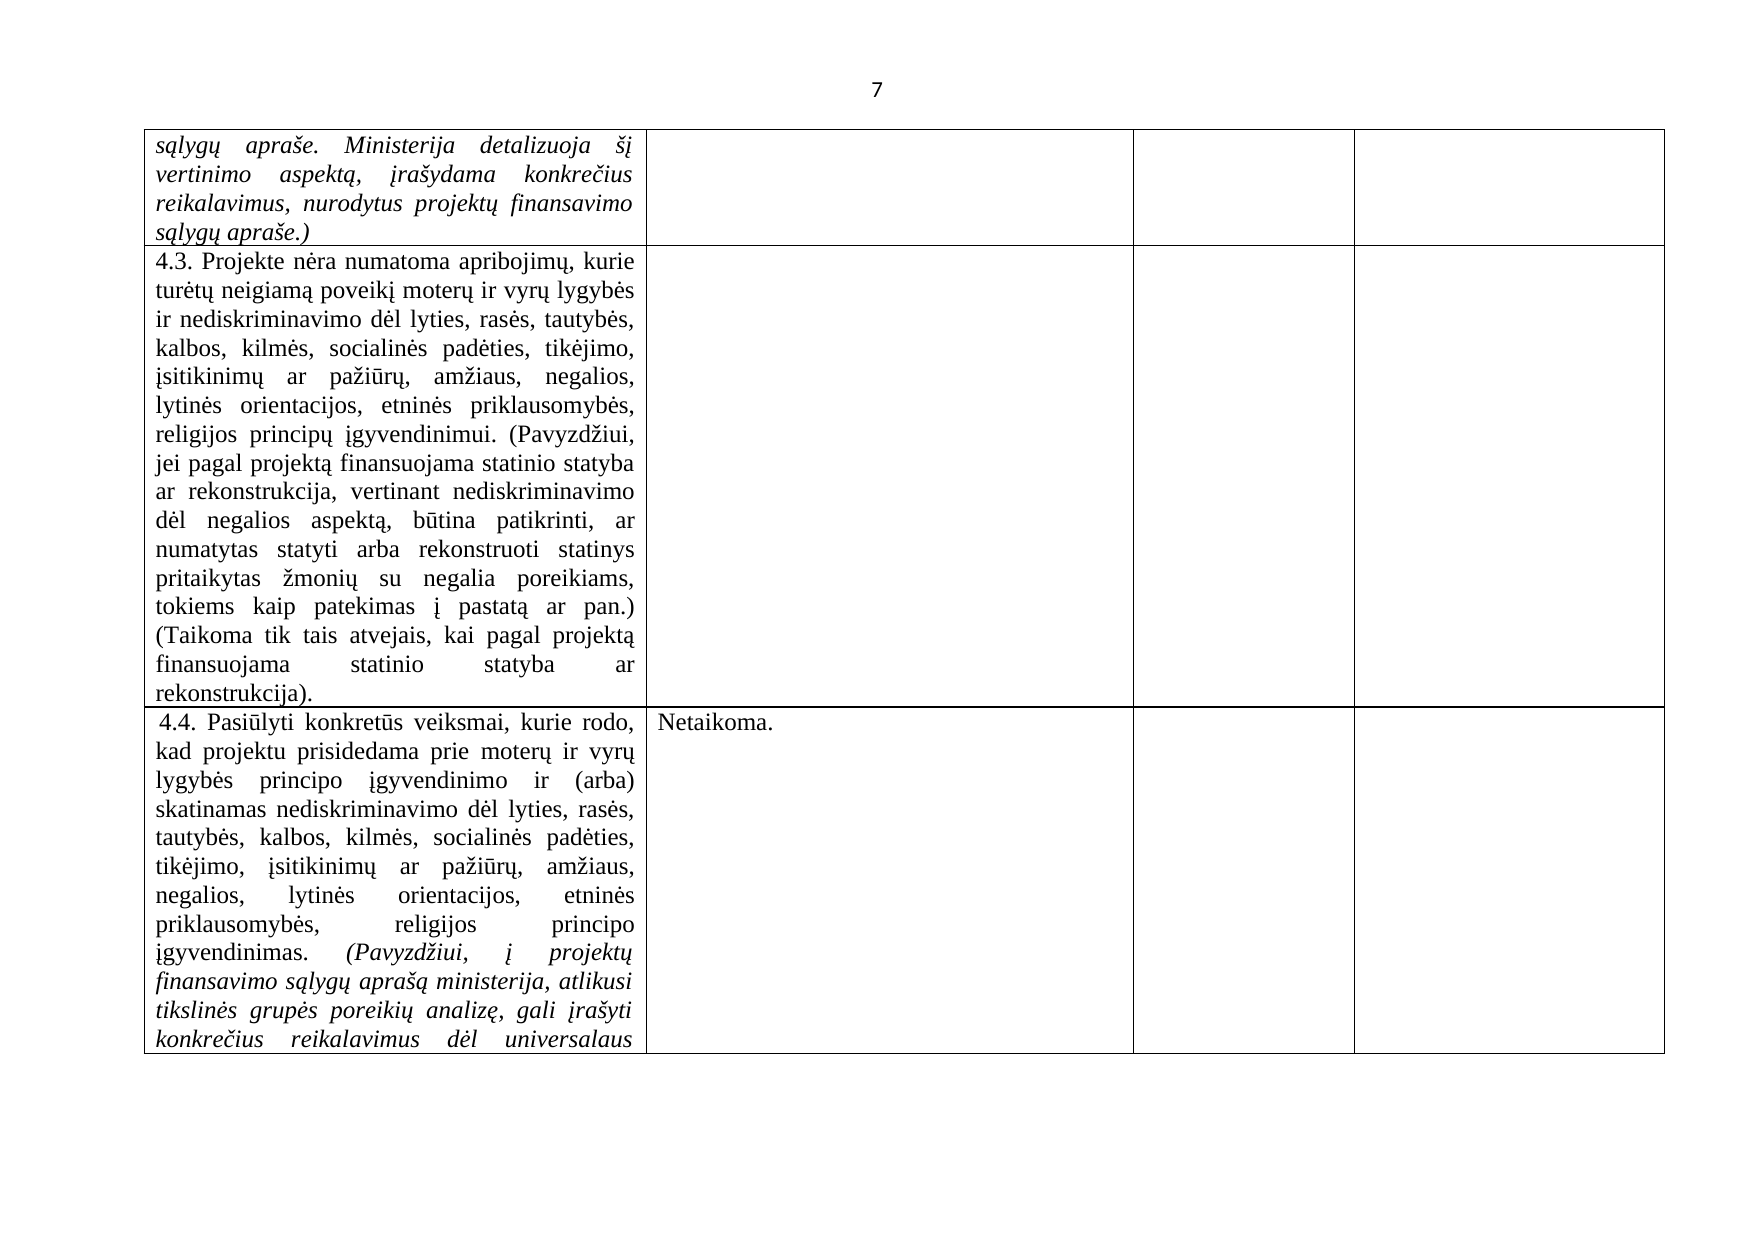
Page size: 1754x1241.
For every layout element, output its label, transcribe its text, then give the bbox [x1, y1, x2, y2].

table_cell 4.4. Pasiūlyti konkretūs veiksmai, kurie rodo, kad projektu prisidedama prie moterų ir vyrų lygybės principo įgyvendinimo ir (arba) skatinamas nediskriminavimo dėl lyties, rasės, tautybės, kalbos, kilmės, socialinės padėties, tikėjimo, įsitikinimų ar pažiūrų, amžiaus, negalios, lytinės orientacijos, etninės priklausomybės, religijos principo įgyvendinimas. (Pavyzdžiui, į projektų finansavimo sąlygų aprašą ministerija, atlikusi tikslinės grupės poreikių analizę, gali įrašyti konkrečius reikalavimus dėl universalaus [145, 708, 646, 1052]
table_cell sąlygų apraše. Ministerija detalizuoja šį vertinimo aspektą, įrašydama konkrečius reikalavimus, nurodytus projektų finansavimo sąlygų apraše.) [145, 130, 646, 245]
table_cell [647, 130, 1133, 245]
table_cell [1355, 246, 1664, 706]
table_cell [647, 246, 1133, 706]
table_cell [1134, 130, 1354, 245]
table_cell [1355, 130, 1664, 245]
table_cell 4.3. Projekte nėra numatoma apribojimų, kurie turėtų neigiamą poveikį moterų ir vyrų lygybės ir nediskriminavimo dėl lyties, rasės, tautybės, kalbos, kilmės, socialinės padėties, tikėjimo, įsitikinimų ar pažiūrų, amžiaus, negalios, lytinės orientacijos, etninės priklausomybės, religijos principų įgyvendinimui. (Pavyzdžiui, jei pagal projektą finansuojama statinio statyba ar rekonstrukcija, vertinant nediskriminavimo dėl negalios aspektą, būtina patikrinti, ar numatytas statyti arba rekonstruoti statinys pritaikytas žmonių su negalia poreikiams, tokiems kaip patekimas į pastatą ar pan.) (Taikoma tik tais atvejais, kai pagal projektą finansuojama statinio statyba ar rekonstrukcija). [145, 246, 646, 706]
table_cell [1134, 708, 1354, 1052]
table_cell [1134, 246, 1354, 706]
table_cell Netaikoma. [647, 708, 1133, 1052]
table_cell [1355, 708, 1664, 1052]
